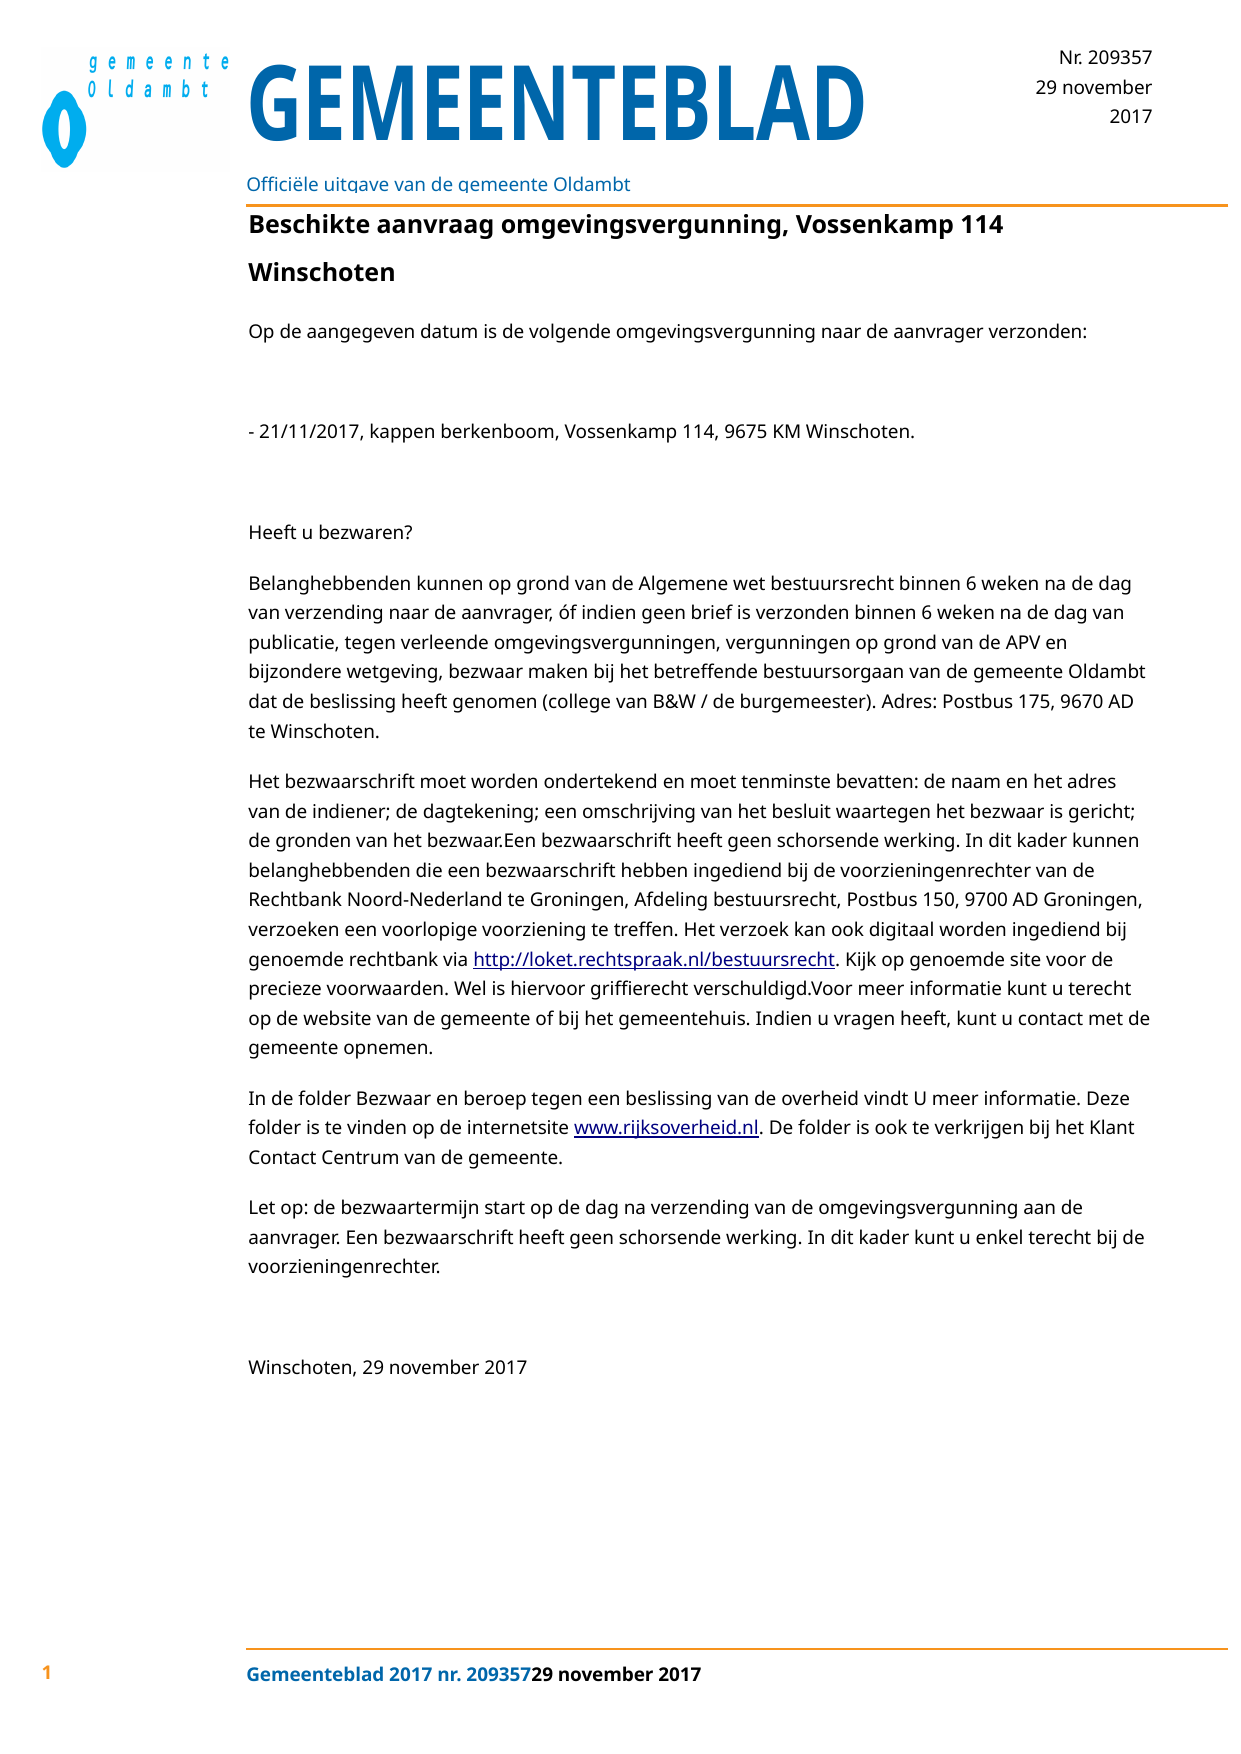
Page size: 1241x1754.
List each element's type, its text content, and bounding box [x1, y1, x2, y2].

text Belanghebbenden kunnen op grond van de Algemene wet bestuursrecht binnen 6 weken na de dag van verzending naar de aanvrager, óf indien geen brief is verzonden binnen 6 weken na de dag van publicatie, tegen verleende omgevingsvergunningen, vergunningen op grond van de APV en bijzondere wetgeving, bezwaar maken bij het betreffende bestuursorgaan van de gemeente Oldambt dat de beslissing heeft genomen (college van B&W / de burgemeester). Adres: Postbus 175, 9670 AD te Winschoten. [248, 570, 1152, 744]
text Op de aangegeven datum is de volgende omgevingsvergunning naar de aanvrager verzonden: [248, 318, 1152, 344]
text Heeft u bezwaren? [248, 519, 1152, 545]
text In de folder Bezwaar en beroep tegen een beslissing van de overheid vindt U meer informatie. Deze folder is te vinden op de internetsite www.rijksoverheid.nl. De folder is ook te verkrijgen bij het Klant Contact Centrum van de gemeente. [248, 1085, 1152, 1170]
text Winschoten, 29 november 2017 [248, 1354, 1152, 1380]
text Let op: de bezwaartermijn start op de dag na verzending van de omgevingsvergunning aan de aanvrager. Een bezwaarschrift heeft geen schorsende werking. In dit kader kunt u enkel terecht bij de voorzieningenrechter. [248, 1194, 1152, 1279]
text Beschikte aanvraag omgevingsvergunning, Vossenkamp 114 Winschoten [248, 207, 1152, 288]
picture [41, 47, 231, 172]
text - 21/11/2017, kappen berkenboom, Vossenkamp 114, 9675 KM Winschoten. [248, 419, 1152, 444]
text Het bezwaarschrift moet worden ondertekend en moet tenminste bevatten: de naam en het adres van de indiener; de dagtekening; een omschrijving van het besluit waartegen het bezwaar is gericht; de gronden van het bezwaar.Een bezwaarschrift heeft geen schorsende werking. In dit kader kunnen belanghebbenden die een bezwaarschrift hebben ingediend bij de voorzieningenrechter van de Rechtbank Noord-Nederland te Groningen, Afdeling bestuursrecht, Postbus 150, 9700 AD Groningen, verzoeken een voorlopige voorziening te treffen. Het verzoek kan ook digitaal worden ingediend bij genoemde rechtbank via http://loket.rechtspraak.nl/bestuursrecht. Kijk op genoemde site voor de precieze voorwaarden. Wel is hiervoor griffierecht verschuldigd.Voor meer informatie kunt u terecht op de website van de gemeente of bij het gemeentehuis. Indien u vragen heeft, kunt u contact met de gemeente opnemen. [248, 768, 1152, 1060]
